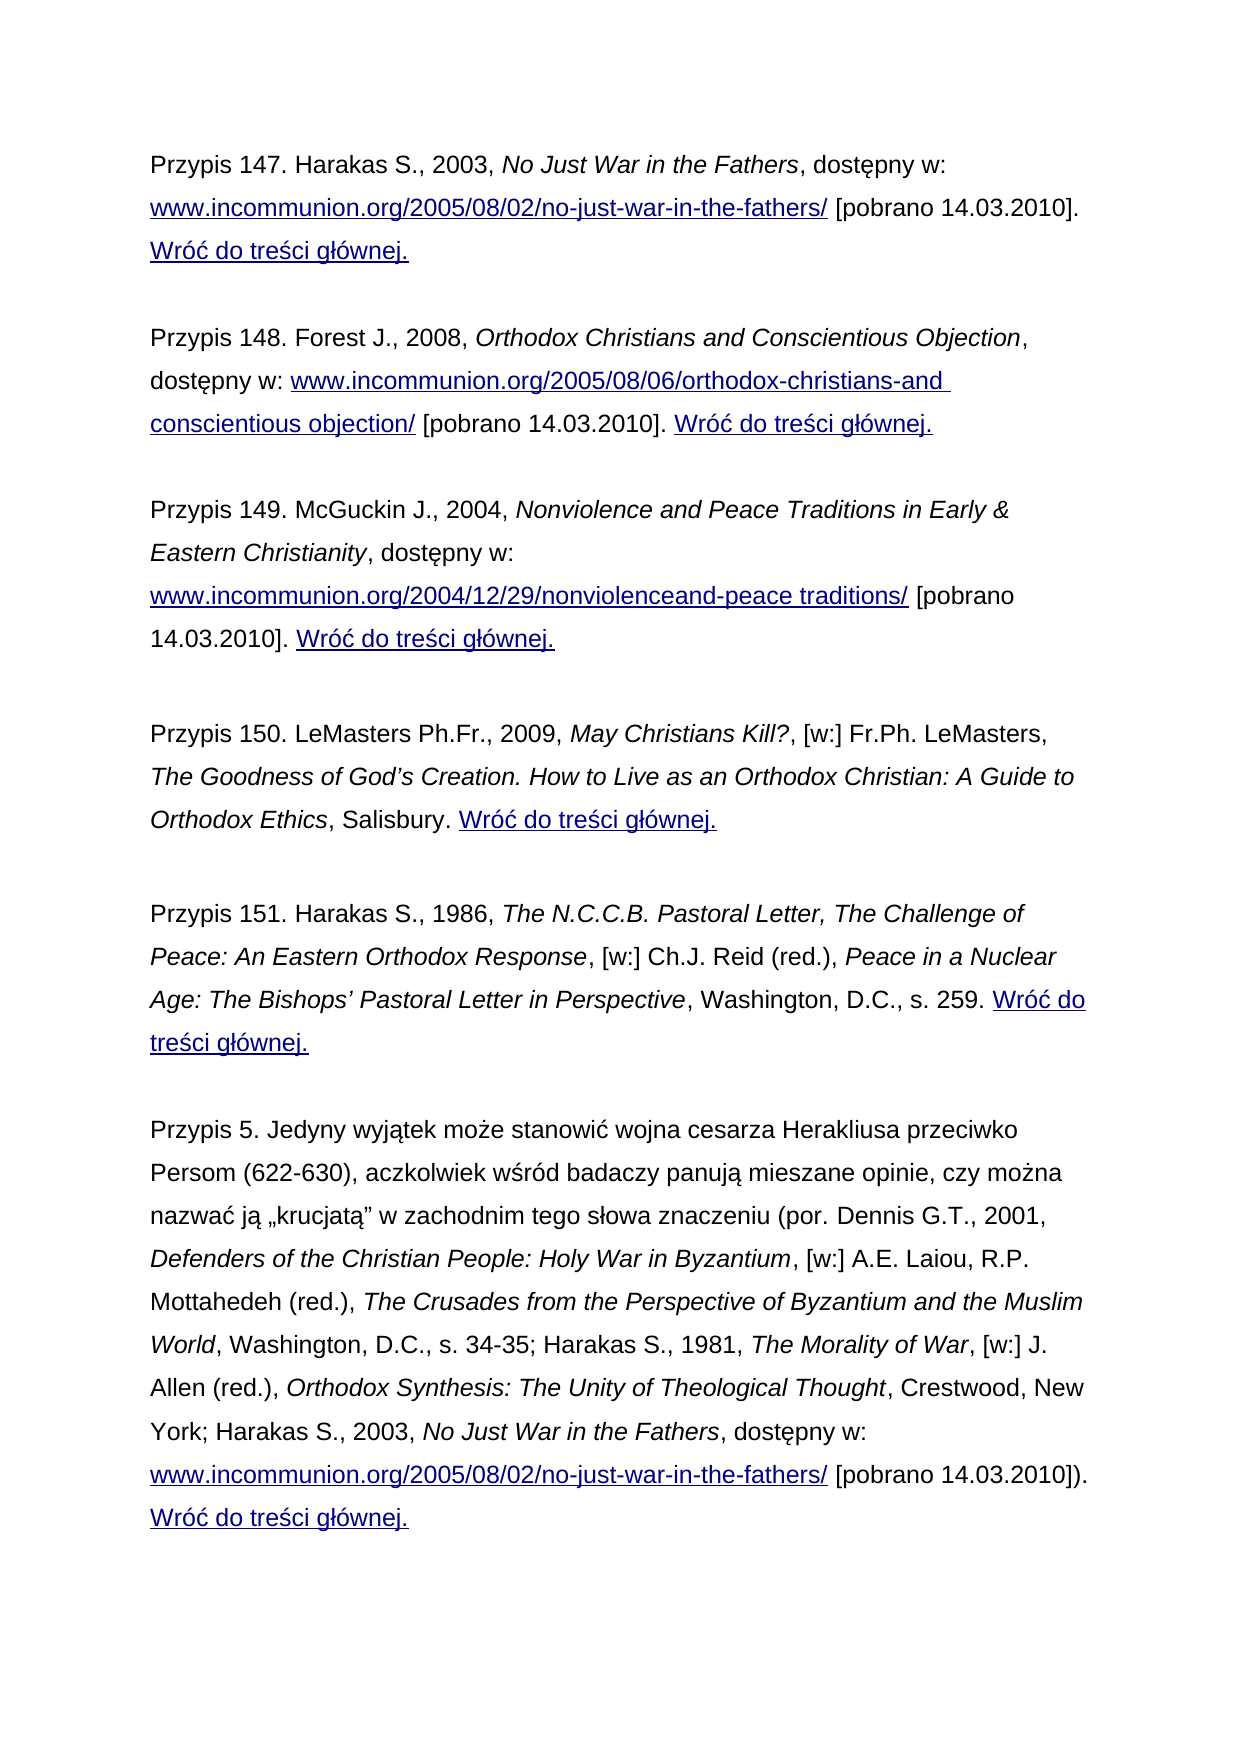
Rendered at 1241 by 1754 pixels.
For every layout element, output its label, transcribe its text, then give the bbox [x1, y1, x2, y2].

text Przypis 150. LeMasters Ph.Fr., 2009, May Christians Kill?, [w:] Fr.Ph. LeMasters, The Goodness of God’s Creation. How to Live as an Orthodox Christian: A Guide to Orthodox Ethics, Salisbury. Wróć do treści głównej. [150, 718, 1090, 833]
text Przypis 5. Jedyny wyjątek może stanowić wojna cesarza Herakliusa przeciwko Persom (622-630), aczkolwiek wśród badaczy panują mieszane opinie, czy można nazwać ją „krucjatą” w zachodnim tego słowa znaczeniu (por. Dennis G.T., 2001, Defenders of the Christian People: Holy War in Byzantium, [w:] A.E. Laiou, R.P. Mottahedeh (red.), The Crusades from the Perspective of Byzantium and the Muslim World, Washington, D.C., s. 34-35; Harakas S., 1981, The Morality of War, [w:] J. Allen (red.), Orthodox Synthesis: The Unity of Theological Thought, Crestwood, New York; Harakas S., 2003, No Just War in the Fathers, dostępny w: www.incommunion.org/2005/08/02/no-just-war-in-the-fathers/ [pobrano 14.03.2010]). Wróć do treści głównej. [150, 1114, 1090, 1531]
text Przypis 151. Harakas S., 1986, The N.C.C.B. Pastoral Letter, The Challenge of Peace: An Eastern Orthodox Response, [w:] Ch.J. Reid (red.), Peace in a Nuclear Age: The Bishops’ Pastoral Letter in Perspective, Washington, D.C., s. 259. Wróć do treści głównej. [150, 899, 1090, 1057]
text Przypis 148. Forest J., 2008, Orthodox Christians and Conscientious Objection, dostępny w: www.incommunion.org/2005/08/06/orthodox-christians-and conscientious objection/ [pobrano 14.03.2010]. Wróć do treści głównej. [150, 322, 1090, 437]
text Przypis 149. McGuckin J., 2004, Nonviolence and Peace Traditions in Early & Eastern Christianity, dostępny w: www.incommunion.org/2004/12/29/nonviolenceand-peace traditions/ [pobrano 14.03.2010]. Wróć do treści głównej. [150, 495, 1090, 653]
text Przypis 147. Harakas S., 2003, No Just War in the Fathers, dostępny w: www.incommunion.org/2005/08/02/no-just-war-in-the-fathers/ [pobrano 14.03.2010]. Wróć do treści głównej. [150, 150, 1090, 265]
